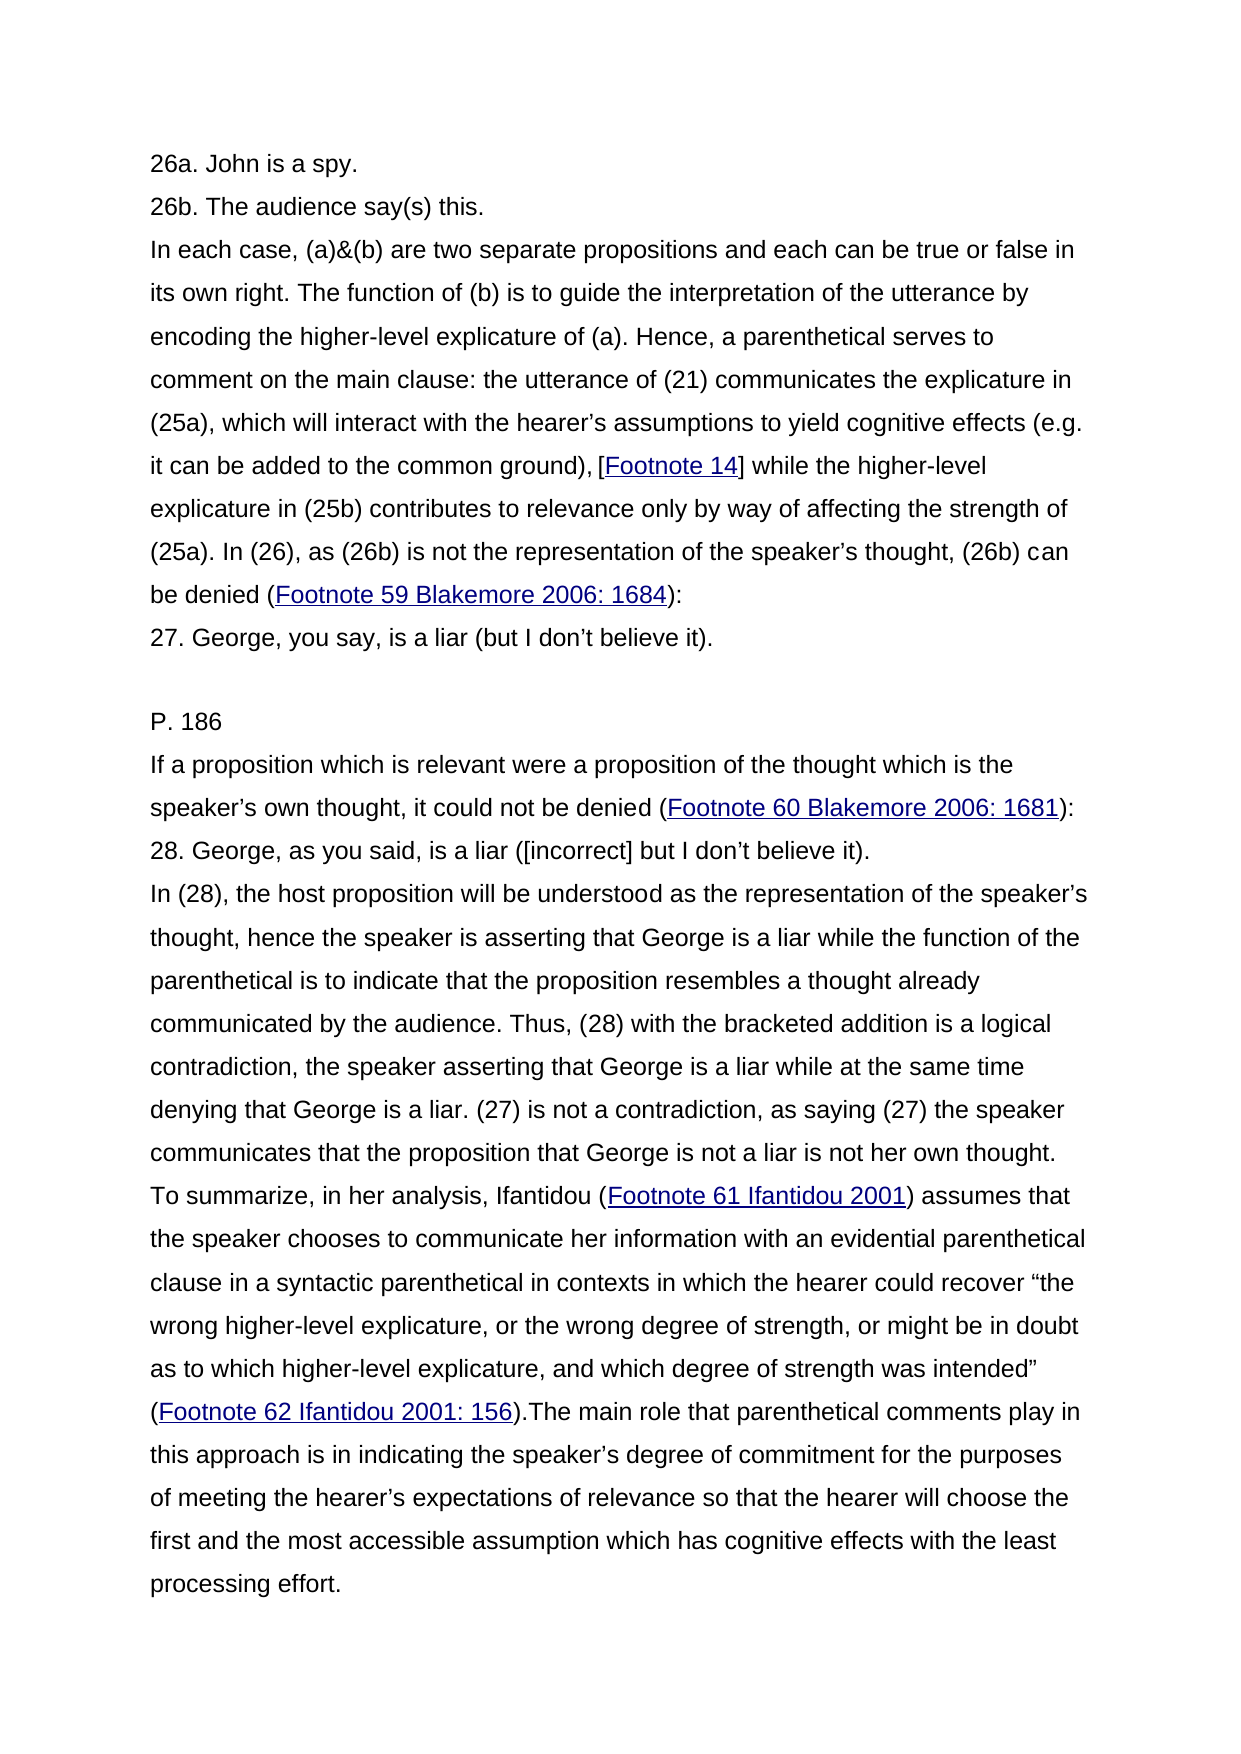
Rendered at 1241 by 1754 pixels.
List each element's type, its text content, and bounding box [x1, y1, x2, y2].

text 26b. The audience say(s) this. [150, 192, 1091, 221]
text 28. George, as you said, is a liar ([incorrect] but I don’t believe it). [150, 836, 1091, 865]
text In each case, (a)&(b) are two separate propositions and each can be true or false in its own right. The function of (b) is to guide the interpretation of the utterance by encoding the higher-level explicature of (a). Hence, a parenthetical serves to comment on the main clause: the utterance of (21) communicates the explicature in (25a), which will interact with the hearer’s assumptions to yield cognitive effects (e.g. it can be added to the common ground), [Footnote 14] while the higher-level explicature in (25b) contributes to relevance only by way of affecting the strength of (25a). In (26), as (26b) is not the representation of the speaker’s thought, (26b) can be denied (Footnote 59 Blakemore 2006: 1684): [150, 235, 1091, 609]
text In (28), the host proposition will be understood as the representation of the speaker’s thought, hence the speaker is asserting that George is a liar while the function of the parenthetical is to indicate that the proposition resembles a thought already communicated by the audience. Thus, (28) with the bracketed addition is a logical contradiction, the speaker asserting that George is a liar while at the same time denying that George is a liar. (27) is not a contradiction, as saying (27) the speaker communicates that the proposition that George is not a liar is not her own thought. [150, 879, 1091, 1167]
text If a proposition which is relevant were a proposition of the thought which is the speaker’s own thought, it could not be denied (Footnote 60 Blakemore 2006: 1681): [150, 750, 1091, 822]
text 26a. John is a spy. [150, 149, 1091, 178]
text P. 186 [150, 707, 1091, 736]
text 27. George, you say, is a liar (but I don’t believe it). [150, 623, 1091, 652]
text To summarize, in her analysis, Ifantidou (Footnote 61 Ifantidou 2001) assumes that the speaker chooses to communicate her information with an evidential parenthetical clause in a syntactic parenthetical in contexts in which the hearer could recover “the wrong higher-level explicature, or the wrong degree of strength, or might be in doubt as to which higher-level explicature, and which degree of strength was intended” (Footnote 62 Ifantidou 2001: 156).The main role that parenthetical comments play in this approach is in indicating the speaker’s degree of commitment for the purposes of meeting the hearer’s expectations of relevance so that the hearer will choose the first and the most accessible assumption which has cognitive effects with the least processing effort. [150, 1181, 1091, 1598]
